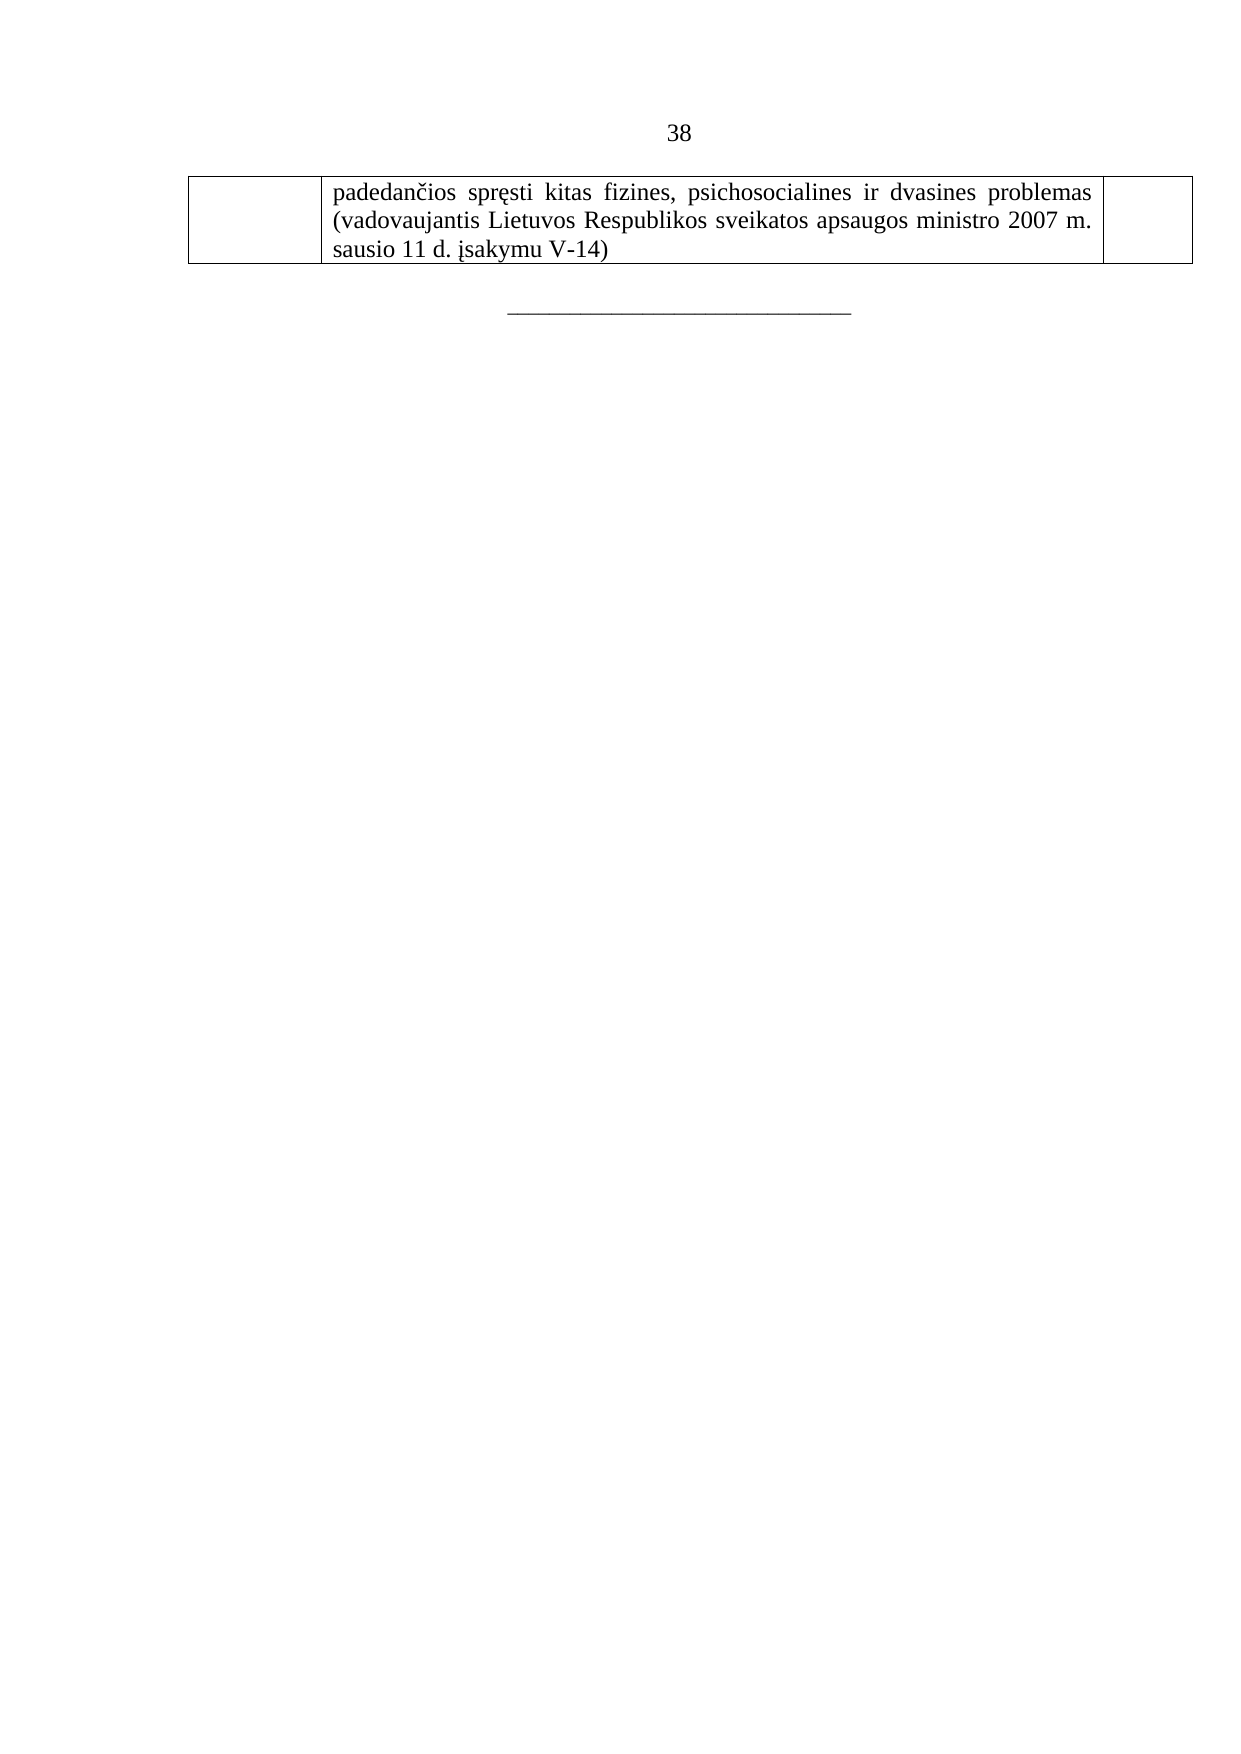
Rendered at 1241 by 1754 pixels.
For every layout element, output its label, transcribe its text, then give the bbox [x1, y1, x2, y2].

table_cell [1104, 177, 1192, 263]
text _________________________________ [177, 293, 1181, 317]
table_cell padedančios spręsti kitas fizines, psichosocialines ir dvasines problemas (vadovaujantis Lietuvos Respublikos sveikatos apsaugos ministro 2007 m. sausio 11 d. įsakymu V-14) [322, 177, 1103, 263]
table_cell [189, 177, 321, 263]
